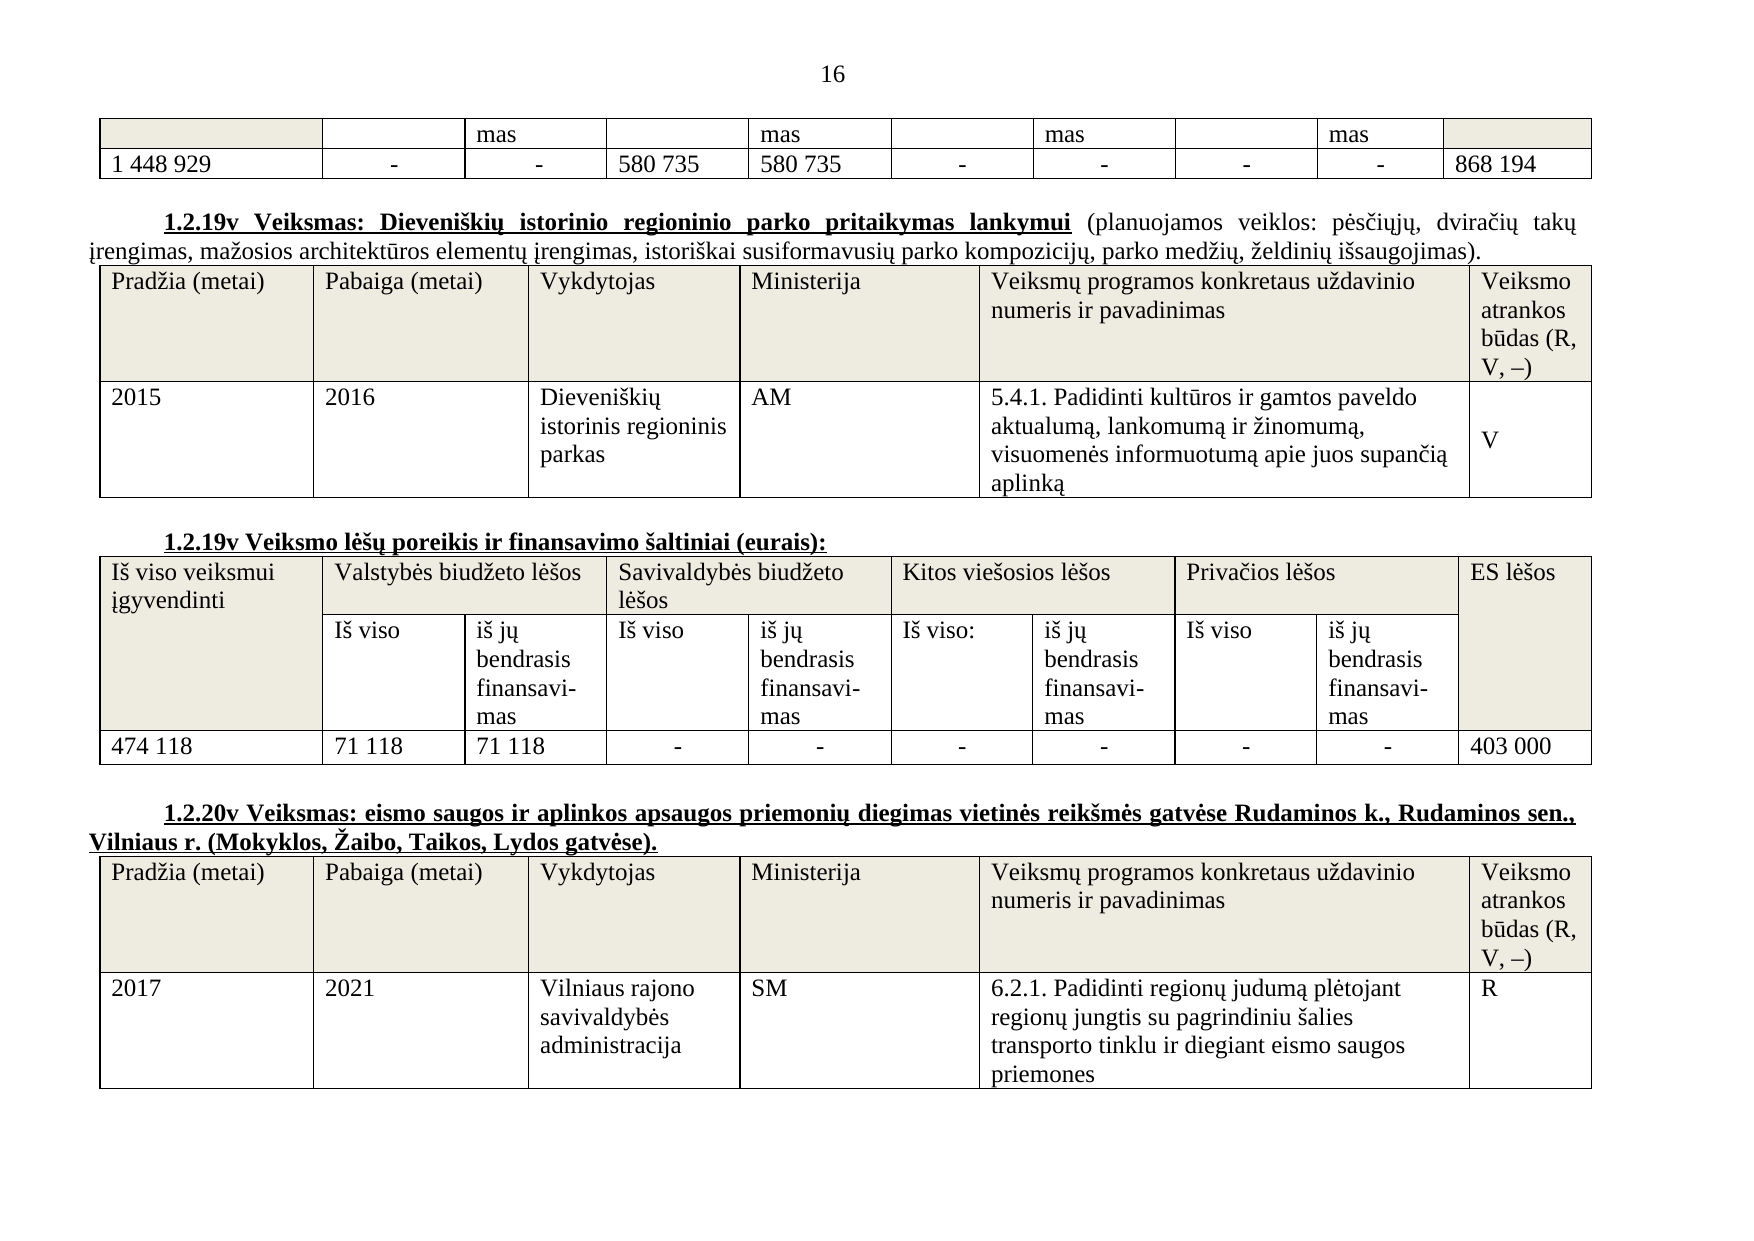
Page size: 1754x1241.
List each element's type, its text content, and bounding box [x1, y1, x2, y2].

table_cell 2017 [101, 973, 313, 1088]
table_header Veiksmo atrankos būdas (R, V, –) [1470, 266, 1591, 381]
table_header Privačios lėšos [1176, 557, 1458, 614]
table_cell 2015 [101, 382, 313, 497]
table_header [101, 119, 322, 148]
text 1.2.19v Veiksmas: Dieveniškių istorinio regioninio parko pritaikymas lankymui (planuojamos veiklos: pėsčiųjų, dviračių takų įrengimas, mažosios architektūros elementų įrengimas, istoriškai susiformavusių parko kompozicijų, parko medžių, želdinių išsaugojimas). [89, 207, 1577, 265]
table_cell - [466, 149, 606, 178]
table_header Iš viso veiksmui įgyvendinti [101, 557, 322, 730]
table_cell V [1470, 382, 1591, 497]
table_header Vykdytojas [529, 857, 739, 972]
table_header Valstybės biudžeto lėšos [323, 557, 606, 614]
table_cell 474 118 [101, 731, 322, 764]
table_cell [607, 119, 748, 148]
table_cell [323, 119, 464, 148]
table_cell R [1470, 973, 1591, 1088]
table_cell iš jų bendrasis finansavi- mas [1033, 615, 1174, 730]
table_cell - [1318, 149, 1443, 178]
table_cell [892, 119, 1033, 148]
table_header Pradžia (metai) [101, 266, 313, 381]
table_cell - [892, 731, 1032, 764]
table_header Pabaiga (metai) [314, 266, 528, 381]
table_cell 580 735 [607, 149, 748, 178]
table_cell Iš viso [607, 615, 748, 730]
table_header Pradžia (metai) [101, 857, 313, 972]
table_header Pabaiga (metai) [314, 857, 528, 972]
text 1.2.20v Veiksmas: eismo saugos ir aplinkos apsaugos priemonių diegimas vietinės reikšmės gatvėse Rudaminos k., Rudaminos sen., Vilniaus r. (Mokyklos, Žaibo, Taikos, Lydos gatvėse). [89, 798, 1577, 856]
table_cell Vilniaus rajono savivaldybės administracija [529, 973, 739, 1088]
table_cell 71 118 [323, 731, 464, 764]
table_cell - [1176, 149, 1317, 178]
table_cell 71 118 [466, 731, 606, 764]
table_header [1444, 119, 1591, 148]
table_cell 2021 [314, 973, 528, 1088]
table_cell - [323, 149, 464, 178]
table_cell - [607, 731, 748, 764]
table_cell Dieveniškių istorinis regioninis parkas [529, 382, 739, 497]
table_cell 868 194 [1444, 149, 1591, 178]
table_cell mas [466, 119, 606, 148]
table_cell iš jų bendrasis finansavi- mas [749, 615, 891, 730]
table_header Ministerija [741, 266, 979, 381]
table_header Veiksmų programos konkretaus uždavinio numeris ir pavadinimas [980, 266, 1469, 381]
table_cell mas [1318, 119, 1443, 148]
table_cell - [749, 731, 891, 764]
table_cell Iš viso: [892, 615, 1032, 730]
table_header Veiksmo atrankos būdas (R, V, –) [1470, 857, 1591, 972]
table_header Vykdytojas [529, 266, 739, 381]
table_header Savivaldybės biudžeto lėšos [607, 557, 891, 614]
table_cell 1 448 929 [101, 149, 322, 178]
table_cell mas [749, 119, 891, 148]
table_header Ministerija [741, 857, 979, 972]
table_cell 6.2.1. Padidinti regionų judumą plėtojant regionų jungtis su pagrindiniu šalies transporto tinklu ir diegiant eismo saugos priemones [980, 973, 1469, 1088]
table_cell - [1034, 149, 1175, 178]
table_cell - [1317, 731, 1458, 764]
table_cell - [1033, 731, 1174, 764]
text 1.2.19v Veiksmo lėšų poreikis ir finansavimo šaltiniai (eurais): [89, 527, 1577, 556]
table_cell iš jų bendrasis finansavi- mas [1317, 615, 1458, 730]
table_cell 2016 [314, 382, 528, 497]
table_cell - [892, 149, 1033, 178]
table_cell SM [741, 973, 979, 1088]
table_header ES lėšos [1459, 557, 1591, 730]
table_cell Iš viso [1176, 615, 1316, 730]
table_cell - [1176, 731, 1316, 764]
table_cell 5.4.1. Padidinti kultūros ir gamtos paveldo aktualumą, lankomumą ir žinomumą, visuomenės informuotumą apie juos supančią aplinką [980, 382, 1469, 497]
table_cell Iš viso [323, 615, 464, 730]
table_header Kitos viešosios lėšos [892, 557, 1174, 614]
table_cell iš jų bendrasis finansavi- mas [466, 615, 606, 730]
table_cell 403 000 [1459, 731, 1591, 764]
table_cell mas [1034, 119, 1175, 148]
table_cell 580 735 [749, 149, 891, 178]
table_cell [1176, 119, 1317, 148]
table_header Veiksmų programos konkretaus uždavinio numeris ir pavadinimas [980, 857, 1469, 972]
table_cell AM [741, 382, 979, 497]
